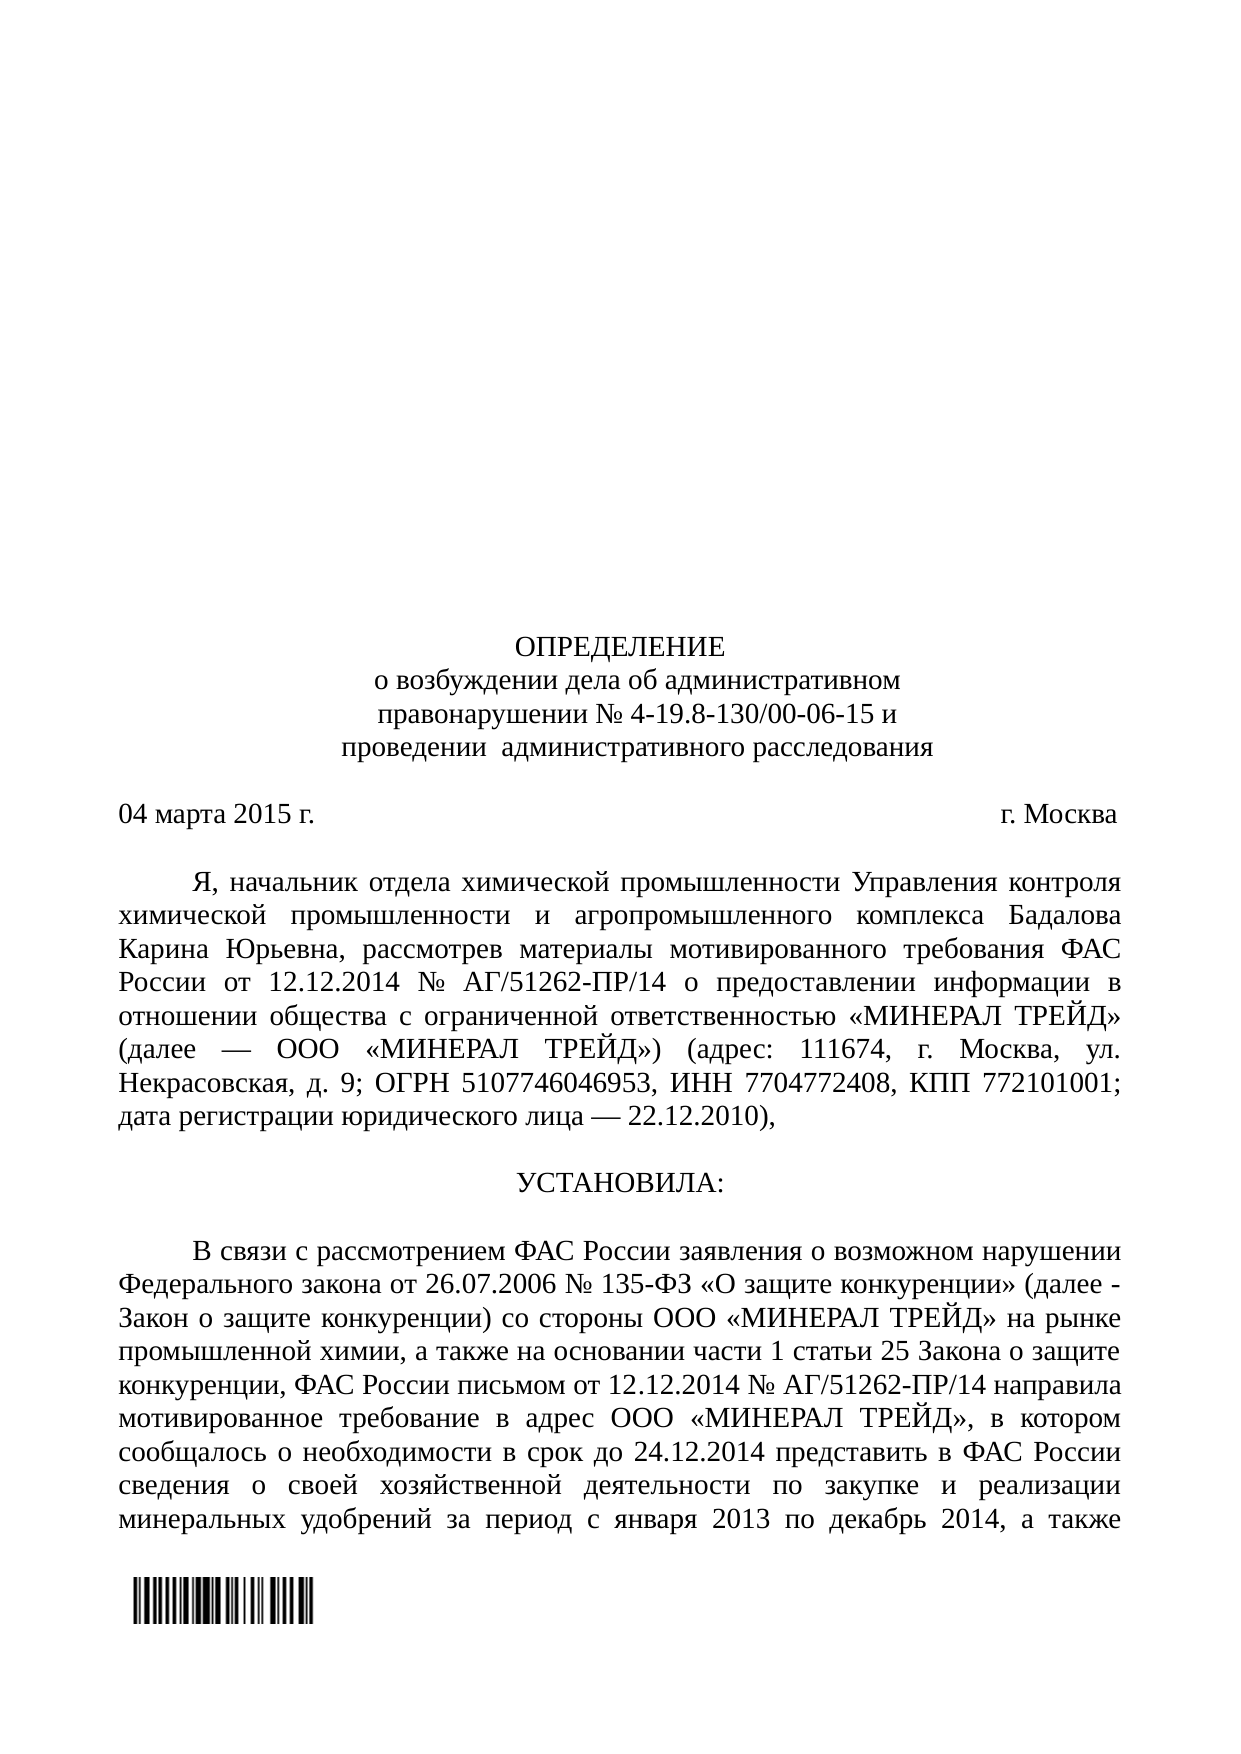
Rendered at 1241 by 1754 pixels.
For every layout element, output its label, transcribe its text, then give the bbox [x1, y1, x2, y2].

text 04 марта 2015 г. г. Москва [118, 797, 1122, 830]
text Я, начальник отдела химической промышленности Управления контроля химической промышленности и агропромышленного комплекса Бадалова Карина Юрьевна, рассмотрев материалы мотивированного требования ФАС России от 12.12.2014 № АГ/51262-ПР/14 о предоставлении информации в отношении общества с ограниченной ответственностью «МИНЕРАЛ ТРЕЙД» (далее — ООО «МИНЕРАЛ ТРЕЙД») (адрес: 111674, г. Москва, ул. Некрасовская, д. 9; ОГРН 5107746046953, ИНН 7704772408, КПП 772101001; дата регистрации юридического лица — 22.12.2010), [118, 864, 1122, 1132]
picture [118, 1577, 331, 1624]
text о возбуждении дела об административном правонарушении № 4-19.8-130/00-06-15 и проведении административного расследования [307, 662, 967, 763]
text УСТАНОВИЛА: [118, 1166, 1122, 1199]
text В связи с рассмотрением ФАС России заявления о возможном нарушении Федерального закона от 26.07.2006 № 135-ФЗ «О защите конкуренции» (далее - Закон о защите конкуренции) со стороны ООО «МИНЕРАЛ ТРЕЙД» на рынке промышленной химии, а также на основании части 1 статьи 25 Закона о защите конкуренции, ФАС России письмом от 12.12.2014 № АГ/51262-ПР/14 направила мотивированное требование в адрес ООО «МИНЕРАЛ ТРЕЙД», в котором сообщалось о необходимости в срок до 24.12.2014 представить в ФАС России сведения о своей хозяйственной деятельности по закупке и реализации минеральных удобрений за период с января 2013 по декабрь 2014, а также [118, 1233, 1122, 1534]
text ОПРЕДЕЛЕНИЕ [118, 629, 1122, 662]
